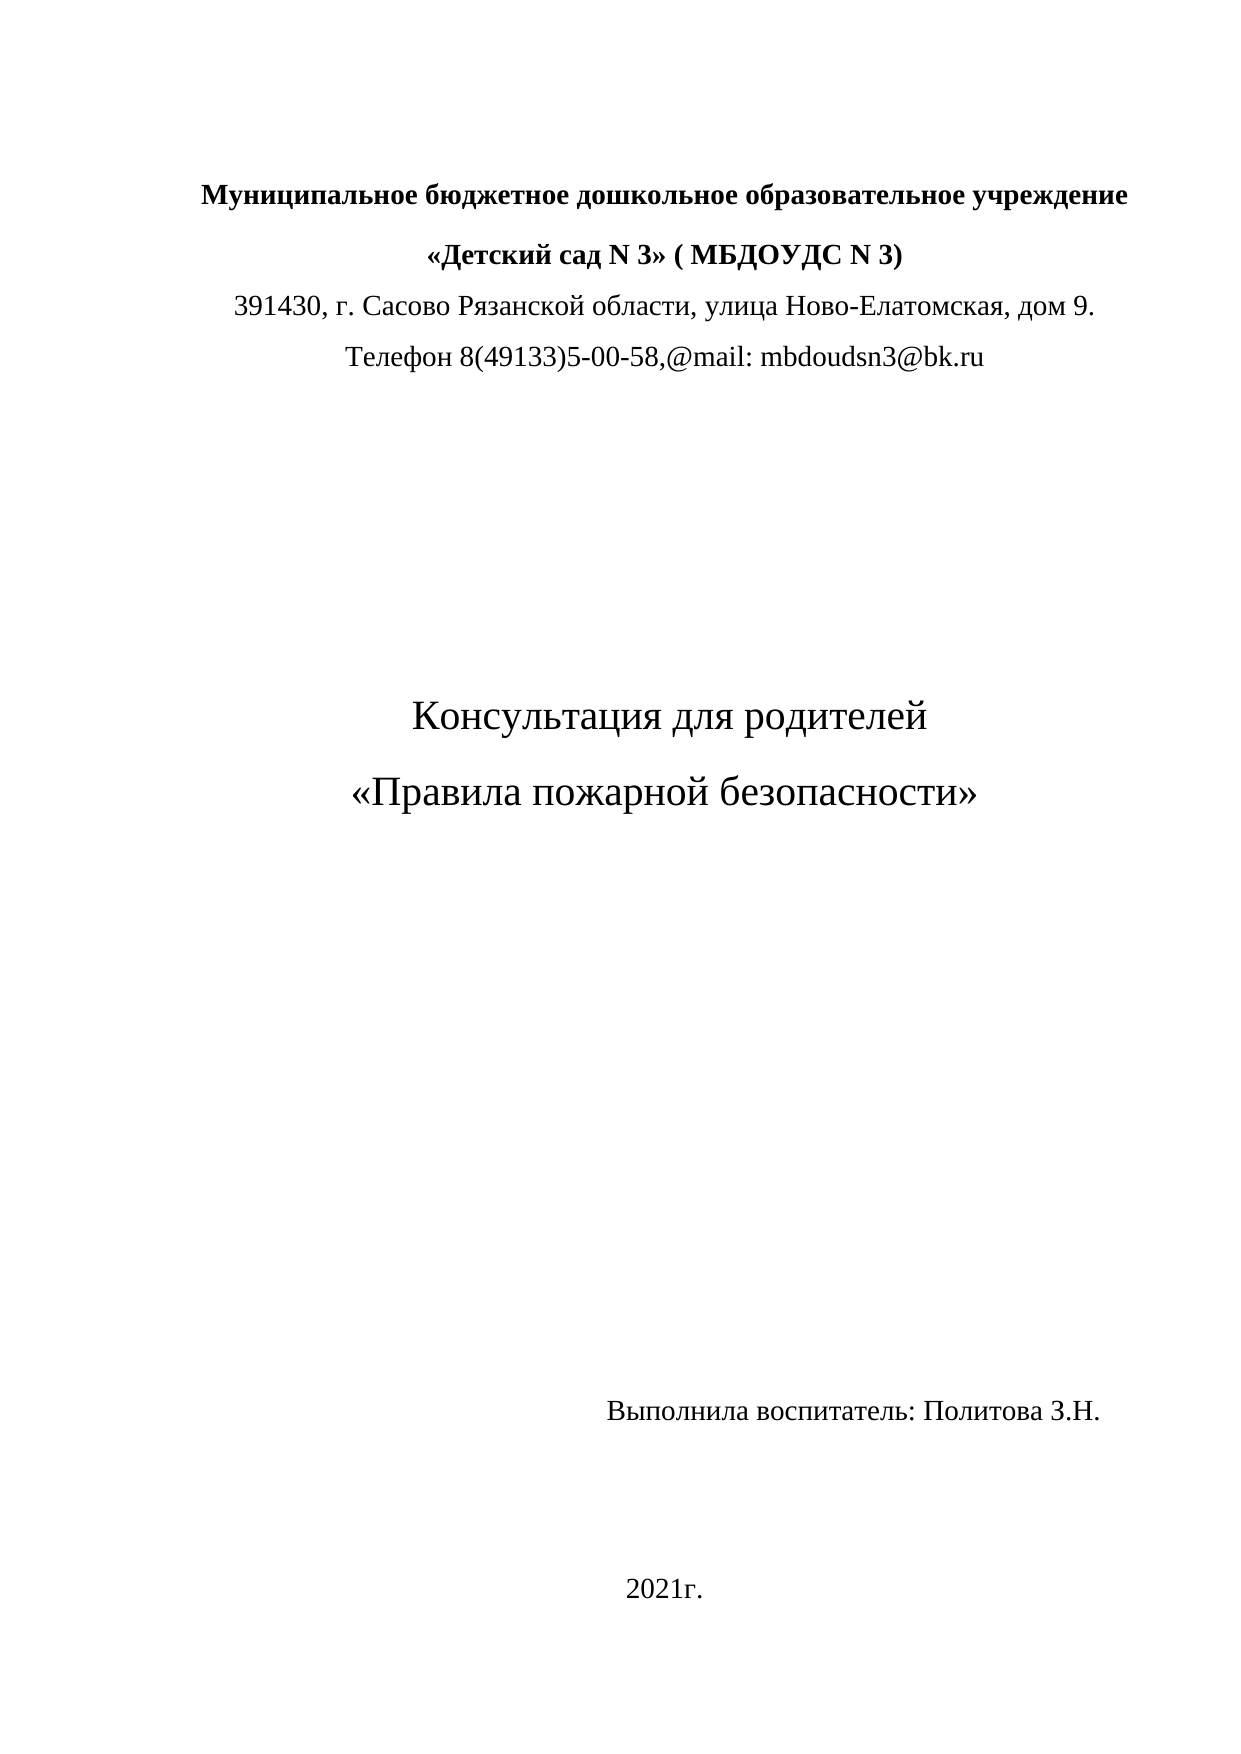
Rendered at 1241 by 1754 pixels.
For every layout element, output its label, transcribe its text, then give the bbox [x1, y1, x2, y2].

text Муниципальное бюджетное дошкольное образовательное учреждение [177, 177, 1152, 211]
text 2021г. [177, 1571, 1152, 1605]
text «Детский сад N 3» ( МБДОУДС N 3) [177, 237, 1152, 270]
text Выполнила воспитатель: Политова З.Н. [177, 1393, 1152, 1427]
text 391430, г. Сасово Рязанской области, улица Ново-Елатомская, дом 9. [177, 288, 1152, 321]
text Телефон 8(49133)5-00-58,@mail: mbdoudsn3@bk.ru [177, 339, 1152, 372]
text Консультация для родителей [177, 690, 1152, 738]
text «Правила пожарной безопасности» [177, 766, 1152, 814]
